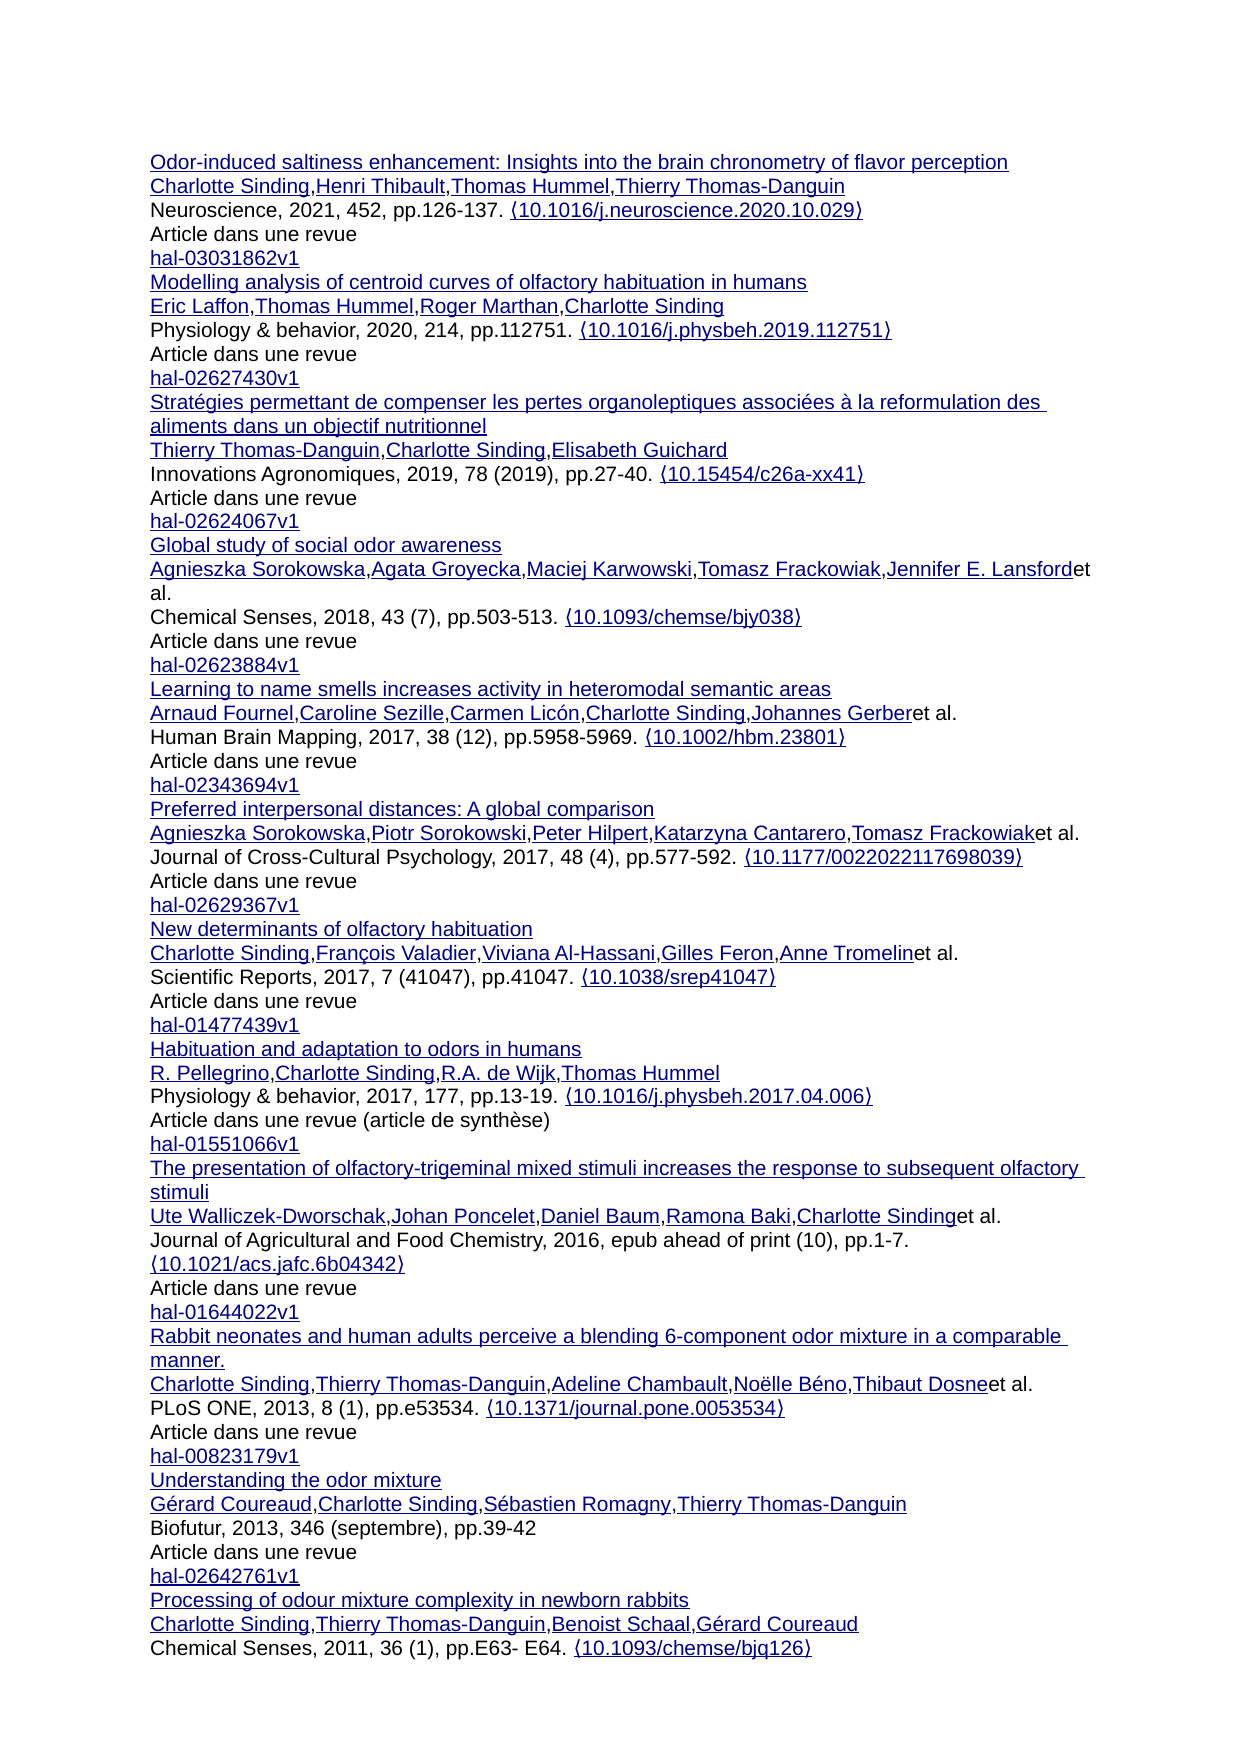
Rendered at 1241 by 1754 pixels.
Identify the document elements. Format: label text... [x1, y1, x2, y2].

table_cell New determinants of olfactory habituation Charlotte Sinding,François Valadier,Viviana Al-Hassani,Gilles Feron,Anne Tromelinet al. Scientific Reports, 2017, 7 (41047), pp.41047. ⟨10.1038/srep41047⟩ Article dans une revue hal-01477439v1 [150, 917, 1090, 1036]
table_cell Habituation and adaptation to odors in humans R. Pellegrino,Charlotte Sinding,R.A. de Wijk,Thomas Hummel Physiology & behavior, 2017, 177, pp.13-19. ⟨10.1016/j.physbeh.2017.04.006⟩ Article dans une revue (article de synthèse) hal-01551066v1 [150, 1036, 1090, 1156]
table_cell Stratégies permettant de compenser les pertes organoleptiques associées à la reformulation des aliments dans un objectif nutritionnel Thierry Thomas-Danguin,Charlotte Sinding,Elisabeth Guichard Innovations Agronomiques, 2019, 78 (2019), pp.27-40. ⟨10.15454/c26a-xx41⟩ Article dans une revue hal-02624067v1 [150, 390, 1090, 533]
table_cell Processing of odour mixture complexity in newborn rabbits Charlotte Sinding,Thierry Thomas-Danguin,Benoist Schaal,Gérard Coureaud Chemical Senses, 2011, 36 (1), pp.E63- E64. ⟨10.1093/chemse/bjq126⟩ [150, 1588, 1090, 1659]
table_cell Modelling analysis of centroid curves of olfactory habituation in humans Eric Laffon,Thomas Hummel,Roger Marthan,Charlotte Sinding Physiology & behavior, 2020, 214, pp.112751. ⟨10.1016/j.physbeh.2019.112751⟩ Article dans une revue hal-02627430v1 [150, 270, 1090, 389]
table_cell Global study of social odor awareness Agnieszka Sorokowska,Agata Groyecka,Maciej Karwowski,Tomasz Frackowiak,Jennifer E. Lansfordet al. Chemical Senses, 2018, 43 (7), pp.503-513. ⟨10.1093/chemse/bjy038⟩ Article dans une revue hal-02623884v1 [150, 533, 1090, 677]
table_cell The presentation of olfactory-trigeminal mixed stimuli increases the response to subsequent olfactory stimuli Ute Walliczek-Dworschak,Johan Poncelet,Daniel Baum,Ramona Baki,Charlotte Sindinget al. Journal of Agricultural and Food Chemistry, 2016, epub ahead of print (10), pp.1-7. ⟨10.1021/acs.jafc.6b04342⟩ Article dans une revue hal-01644022v1 [150, 1156, 1090, 1324]
table_cell Learning to name smells increases activity in heteromodal semantic areas Arnaud Fournel,Caroline Sezille,Carmen Licón,Charlotte Sinding,Johannes Gerberet al. Human Brain Mapping, 2017, 38 (12), pp.5958-5969. ⟨10.1002/hbm.23801⟩ Article dans une revue hal-02343694v1 [150, 677, 1090, 797]
table_cell Understanding the odor mixture Gérard Coureaud,Charlotte Sinding,Sébastien Romagny,Thierry Thomas-Danguin Biofutur, 2013, 346 (septembre), pp.39-42 Article dans une revue hal-02642761v1 [150, 1468, 1090, 1587]
table_cell Odor-induced saltiness enhancement: Insights into the brain chronometry of flavor perception Charlotte Sinding,Henri Thibault,Thomas Hummel,Thierry Thomas-Danguin Neuroscience, 2021, 452, pp.126-137. ⟨10.1016/j.neuroscience.2020.10.029⟩ Article dans une revue hal-03031862v1 [150, 150, 1090, 270]
table_cell Rabbit neonates and human adults perceive a blending 6-component odor mixture in a comparable manner. Charlotte Sinding,Thierry Thomas-Danguin,Adeline Chambault,Noëlle Béno,Thibaut Dosneet al. PLoS ONE, 2013, 8 (1), pp.e53534. ⟨10.1371/journal.pone.0053534⟩ Article dans une revue hal-00823179v1 [150, 1324, 1090, 1468]
table_cell Preferred interpersonal distances: A global comparison Agnieszka Sorokowska,Piotr Sorokowski,Peter Hilpert,Katarzyna Cantarero,Tomasz Frackowiaket al. Journal of Cross-Cultural Psychology, 2017, 48 (4), pp.577-592. ⟨10.1177/0022022117698039⟩ Article dans une revue hal-02629367v1 [150, 797, 1090, 917]
